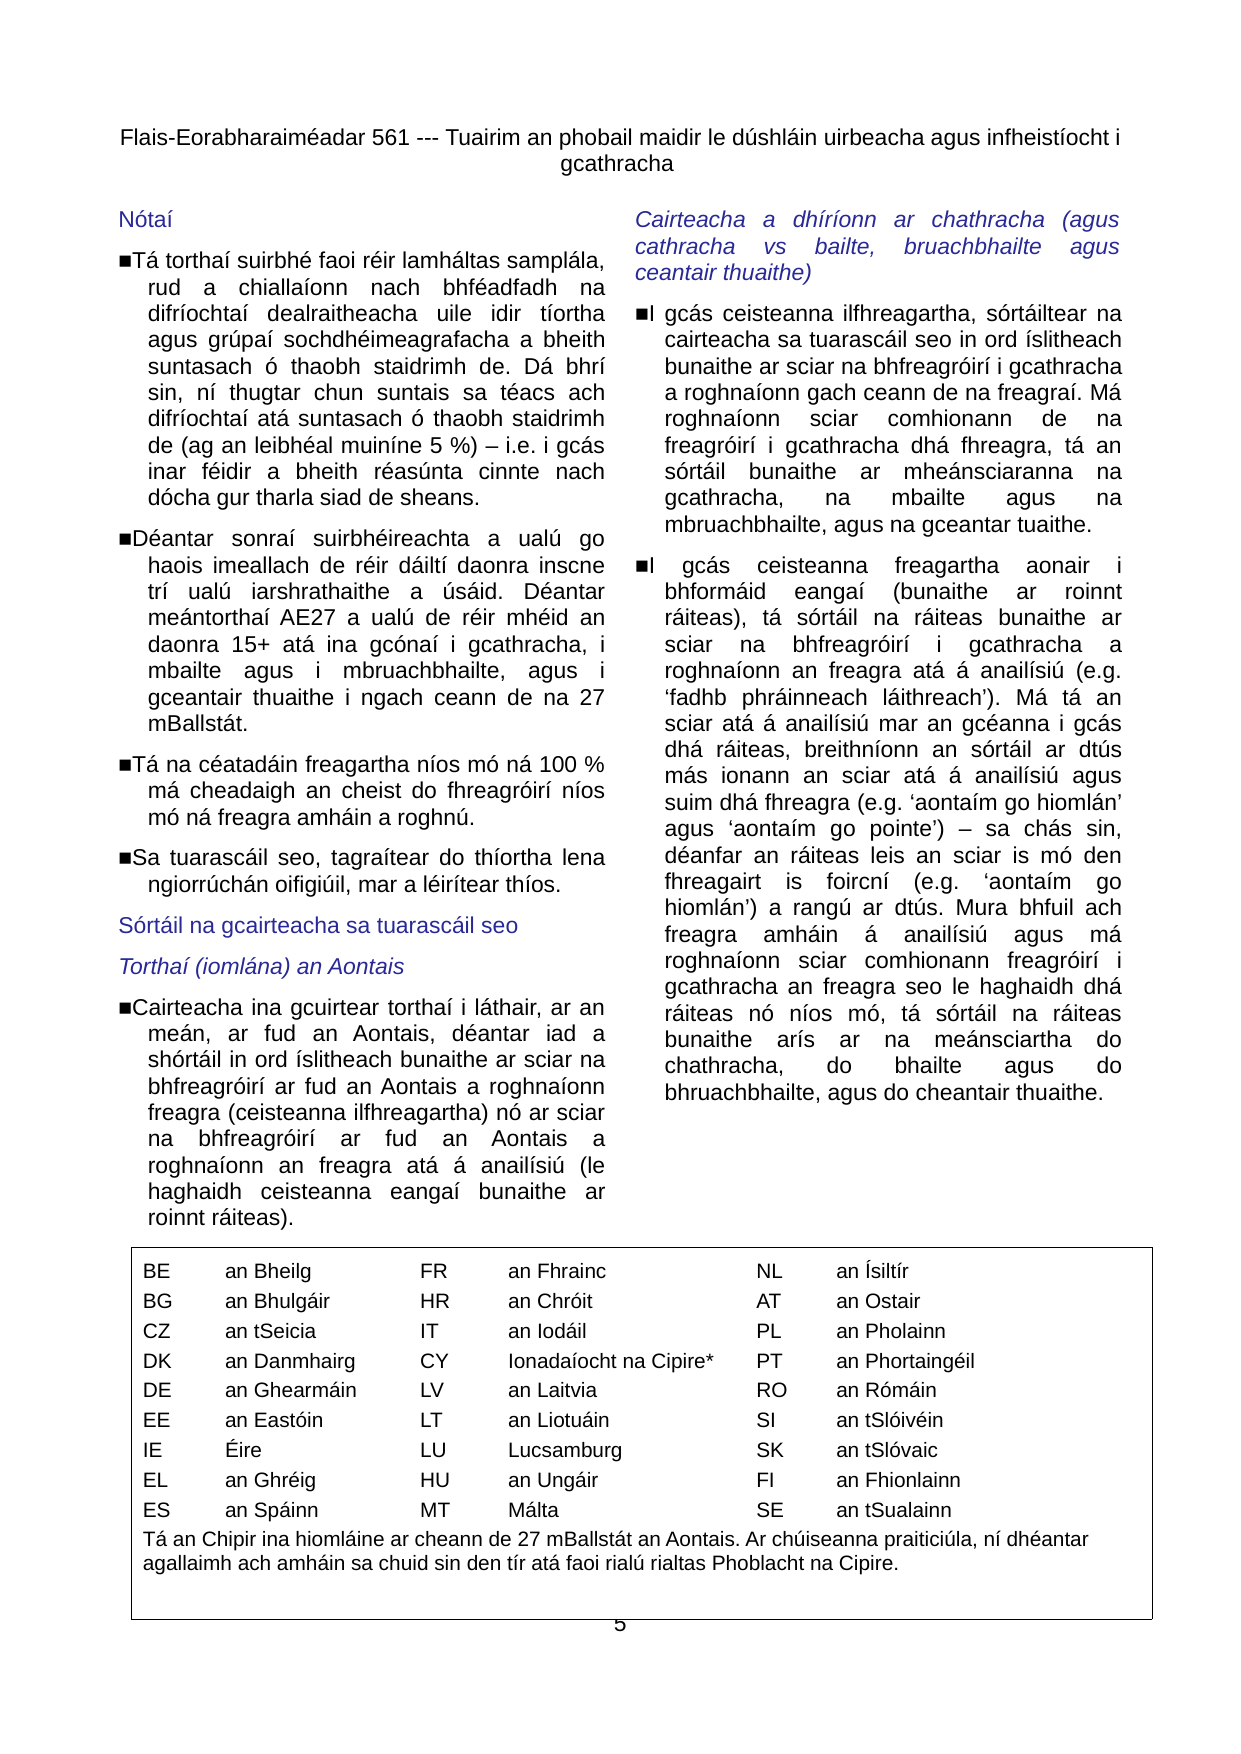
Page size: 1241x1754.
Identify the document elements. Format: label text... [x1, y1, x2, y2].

table_cell an Ghearmáin [222, 1375, 417, 1405]
text ■Tá na céatadáin freagartha níos mó ná 100 % má cheadaigh an cheist do fhreagróirí níos mó ná freagra amháin a roghnú. [118, 751, 605, 830]
table_cell an Bhulgáir [222, 1286, 417, 1316]
table_cell AT [753, 1286, 833, 1316]
table_cell LT [417, 1405, 505, 1435]
table_cell an tSlóivéin [833, 1405, 1132, 1435]
text Sórtáil na gcairteacha sa tuarascáil seo [118, 912, 605, 938]
text ■I gcás ceisteanna freagartha aonair i bhformáid eangaí (bunaithe ar roinnt ráiteas), tá sórtáil na ráiteas bunaithe ar sciar na bhfreagróirí i gcathracha a roghnaíonn an freagra atá á anailísiú (e.g. ‘fadhb phráinneach láithreach’). Má tá an sciar atá á anailísiú mar an gcéanna i gcás dhá ráiteas, breithníonn an sórtáil ar dtús más ionann an sciar atá á anailísiú agus suim dhá fhreagra (e.g. ‘aontaím go hiomlán’ agus ‘aontaím go pointe’) – sa chás sin, déanfar an ráiteas leis an sciar is mó den fhreagairt is foircní (e.g. ‘aontaím go hiomlán’) a rangú ar dtús. Mura bhfuil ach freagra amháin á anailísiú agus má roghnaíonn sciar comhionann freagróirí i gcathracha an freagra seo le haghaidh dhá ráiteas nó níos mó, tá sórtáil na ráiteas bunaithe arís ar na meánsciartha do chathracha, do bhailte agus do bhruachbhailte, agus do cheantair thuaithe. [635, 552, 1122, 1105]
table_cell CZ [140, 1316, 222, 1346]
table_cell an Ungáir [505, 1465, 753, 1494]
table_cell EL [140, 1465, 222, 1494]
table_header an Ísiltír [833, 1256, 1132, 1286]
table_cell an tSlóvaic [833, 1435, 1132, 1465]
table_cell Éire [222, 1435, 417, 1465]
table_header BE [140, 1256, 222, 1286]
table_cell PL [753, 1316, 833, 1346]
table_cell SE [753, 1495, 833, 1524]
table_cell MT [417, 1495, 505, 1524]
table_cell IE [140, 1435, 222, 1465]
table_cell PT [753, 1346, 833, 1375]
table_cell an Iodáil [505, 1316, 753, 1346]
text [132, 1248, 1152, 1619]
text Nótaí [118, 206, 605, 233]
table_cell an Rómáin [833, 1375, 1132, 1405]
table_cell BG [140, 1286, 222, 1316]
table_cell an Laitvia [505, 1375, 753, 1405]
text ■Déantar sonraí suirbhéireachta a ualú go haois imeallach de réir dáiltí daonra inscne trí ualú iarshrathaithe a úsáid. Déantar meántorthaí AE27 a ualú de réir mhéid an daonra 15+ atá ina gcónaí i gcathracha, i mbailte agus i mbruachbhailte, agus i gceantair thuaithe i ngach ceann de na 27 mBallstát. [118, 525, 605, 736]
table_cell FI [753, 1465, 833, 1494]
table_cell an Ostair [833, 1286, 1132, 1316]
table_header an Fhrainc [505, 1256, 753, 1286]
table_header NL [753, 1256, 833, 1286]
table_cell an tSeicia [222, 1316, 417, 1346]
text Cairteacha a dhíríonn ar chathracha (agus cathracha vs bailte, bruachbhailte agus ceantair thuaithe) [635, 206, 1122, 285]
table_cell Tá an Chipir ina hiomláine ar cheann de 27 mBallstát an Aontais. Ar chúiseanna praiticiúla, ní dhéantar agallaimh ach amháin sa chuid sin den tír atá faoi rialú rialtas Phoblacht na Cipire. [140, 1524, 1132, 1578]
table_cell SI [753, 1405, 833, 1435]
table_cell Málta [505, 1495, 753, 1524]
table_cell an Spáinn [222, 1495, 417, 1524]
table_cell an Eastóin [222, 1405, 417, 1435]
table_cell an Pholainn [833, 1316, 1132, 1346]
table_cell DE [140, 1375, 222, 1405]
text ■Tá torthaí suirbhé faoi réir lamháltas samplála, rud a chiallaíonn nach bhféadfadh na difríochtaí dealraitheacha uile idir tíortha agus grúpaí sochdhéimeagrafacha a bheith suntasach ó thaobh staidrimh de. Dá bhrí sin, ní thugtar chun suntais sa téacs ach difríochtaí atá suntasach ó thaobh staidrimh de (ag an leibhéal muiníne 5 %) – i.e. i gcás inar féidir a bheith réasúnta cinnte nach dócha gur tharla siad de sheans. [118, 247, 605, 511]
table_cell IT [417, 1316, 505, 1346]
table_cell ES [140, 1495, 222, 1524]
table_cell an Danmhairg [222, 1346, 417, 1375]
table_cell SK [753, 1435, 833, 1465]
table_cell CY [417, 1346, 505, 1375]
table_header FR [417, 1256, 505, 1286]
table_cell HU [417, 1465, 505, 1494]
text ■Cairteacha ina gcuirtear torthaí i láthair, ar an meán, ar fud an Aontais, déantar iad a shórtáil in ord íslitheach bunaithe ar sciar na bhfreagróirí ar fud an Aontais a roghnaíonn freagra (ceisteanna ilfhreagartha) nó ar sciar na bhfreagróirí ar fud an Aontais a roghnaíonn an freagra atá á anailísiú (le haghaidh ceisteanna eangaí bunaithe ar roinnt ráiteas). [118, 993, 605, 1231]
text ■I gcás ceisteanna ilfhreagartha, sórtáiltear na cairteacha sa tuarascáil seo in ord íslitheach bunaithe ar sciar na bhfreagróirí i gcathracha a roghnaíonn gach ceann de na freagraí. Má roghnaíonn sciar comhionann de na freagróirí i gcathracha dhá fhreagra, tá an sórtáil bunaithe ar mheánsciaranna na gcathracha, na mbailte agus na mbruachbhailte, agus na gceantar tuaithe. [635, 300, 1122, 537]
table_cell an Ghréig [222, 1465, 417, 1494]
table_cell LU [417, 1435, 505, 1465]
table_cell EE [140, 1405, 222, 1435]
text Torthaí (iomlána) an Aontais [118, 953, 605, 979]
table_cell an Liotuáin [505, 1405, 753, 1435]
table_cell HR [417, 1286, 505, 1316]
table_cell RO [753, 1375, 833, 1405]
table_cell Lucsamburg [505, 1435, 753, 1465]
table_cell an Chróit [505, 1286, 753, 1316]
table_cell Ionadaíocht na Cipire* [505, 1346, 753, 1375]
table_cell an Phortaingéil [833, 1346, 1132, 1375]
table_header an Bheilg [222, 1256, 417, 1286]
table_cell an Fhionlainn [833, 1465, 1132, 1494]
table_cell an tSualainn [833, 1495, 1132, 1524]
text ■Sa tuarascáil seo, tagraítear do thíortha lena ngiorrúchán oifigiúil, mar a léirítear thíos. [118, 844, 605, 897]
table_cell LV [417, 1375, 505, 1405]
table_cell DK [140, 1346, 222, 1375]
